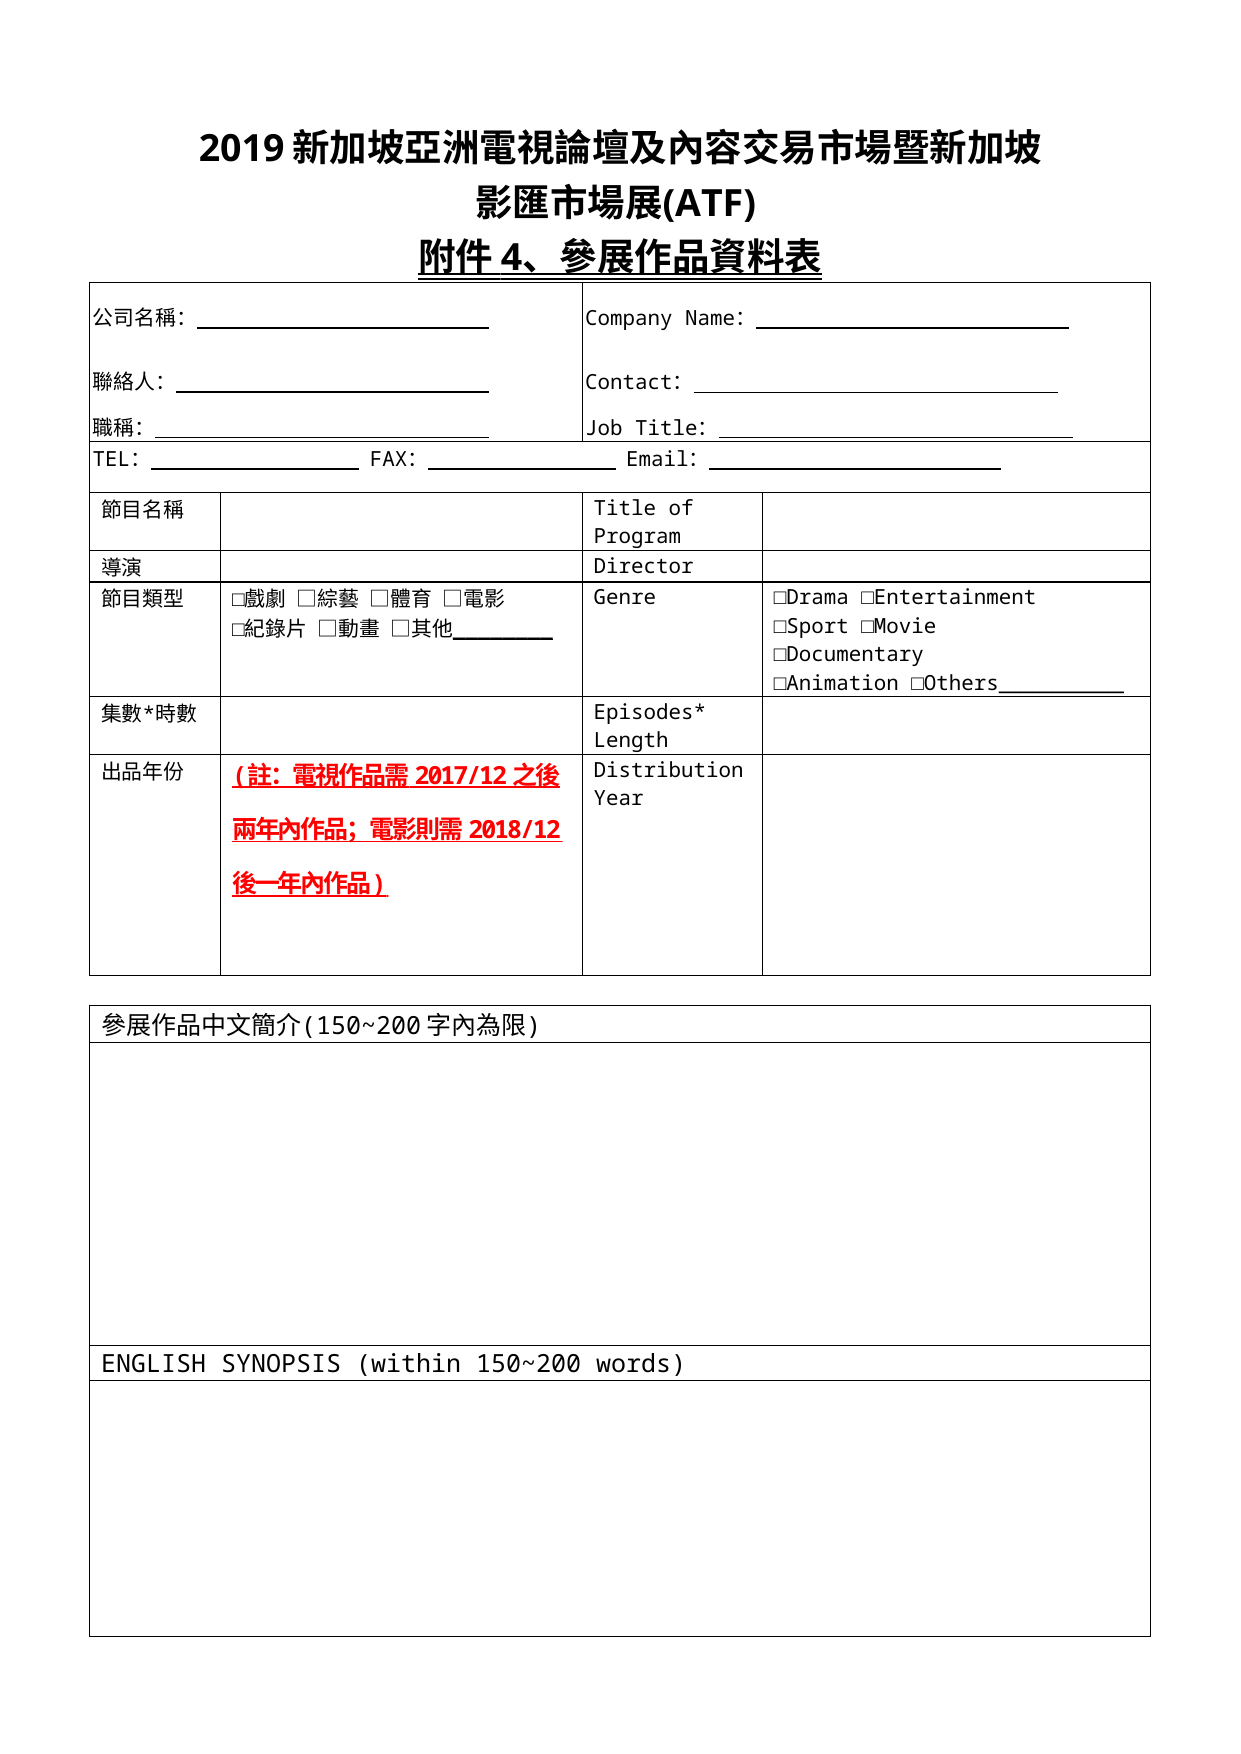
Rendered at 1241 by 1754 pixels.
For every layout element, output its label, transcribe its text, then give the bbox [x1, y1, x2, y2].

table_cell [221, 697, 582, 754]
table_header 參展作品中文簡介(150~200字內為限) [90, 1006, 1150, 1042]
table_cell □戲劇 □綜藝 □體育 □電影 □紀錄片 □動畫 □其他________ [221, 583, 582, 696]
table_cell [221, 493, 582, 550]
table_cell [221, 551, 582, 581]
table_cell Director [583, 551, 762, 581]
table_cell [763, 551, 1150, 581]
table_cell TEL： FAX： Email： [90, 442, 1150, 492]
table_cell 集數*時數 [90, 697, 220, 754]
table_cell Genre [583, 583, 762, 696]
table_cell [763, 697, 1150, 754]
table_header 公司名稱： 聯絡人： 職稱： [90, 283, 582, 441]
table_cell ENGLISH SYNOPSIS (within 150~200 words) [90, 1346, 1150, 1380]
table_cell [90, 1043, 1150, 1345]
text 2019新加坡亞洲電視論壇及內容交易市場暨新加坡影匯市場展(ATF) [187, 118, 1053, 227]
table_cell 導演 [90, 551, 220, 581]
table_cell □Drama □Entertainment □Sport □Movie □Documentary □Animation □Others__________ [763, 583, 1150, 696]
table_cell [90, 1381, 1150, 1636]
table_cell 出品年份 [90, 755, 220, 975]
table_cell [763, 755, 1150, 975]
table_cell Distribution Year [583, 755, 762, 975]
table_header Company Name： Contact： Job Title： [583, 283, 1150, 441]
table_cell (註：電視作品需2017/12之後兩年內作品；電影則需2018/12後一年內作品) [221, 755, 582, 975]
table_cell [763, 493, 1150, 550]
table_cell Title of Program [583, 493, 762, 550]
table_cell 節目名稱 [90, 493, 220, 550]
table_cell 節目類型 [90, 583, 220, 696]
table_cell Episodes* Length [583, 697, 762, 754]
text 附件4、參展作品資料表 [187, 227, 1053, 282]
